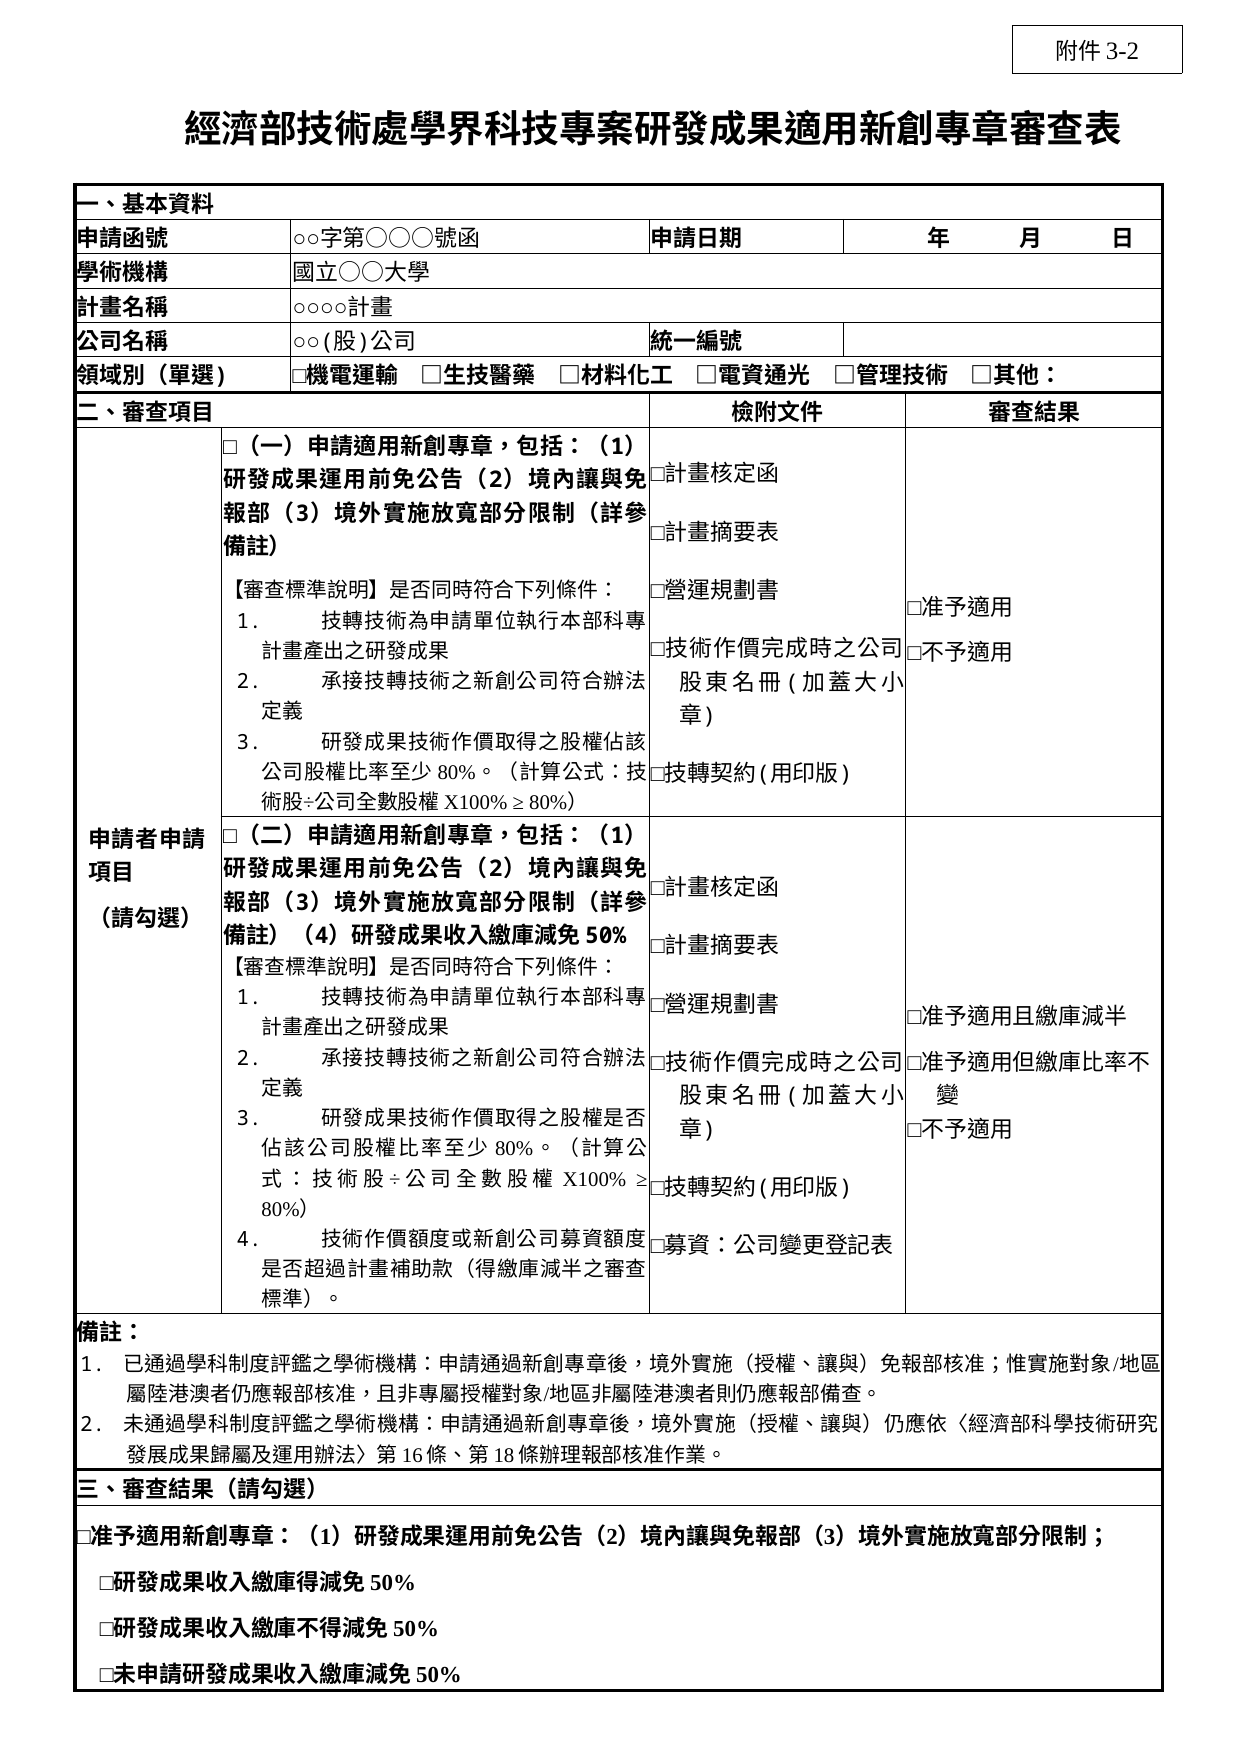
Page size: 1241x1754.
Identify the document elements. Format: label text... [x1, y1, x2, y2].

table_cell 計畫名稱 [77, 289, 290, 322]
table_cell □計畫核定函 □計畫摘要表 □營運規劃書 □技術作價完成時之公司股東名冊(加蓋大小章) □技轉契約(用印版) [650, 428, 905, 816]
table_cell [844, 323, 1161, 356]
table_cell □（二）申請適用新創專章，包括：（1）研發成果運用前免公告（2）境內讓與免報部（3）境外實施放寬部分限制（詳參備註）（4）研發成果收入繳庫減免50% 【審查標準說明】是否同時符合下列條件： 技轉技術為申請單位執行本部科專計畫產出之研發成果 承接技轉技術之新創公司符合辦法定義 研發成果技術作價取得之股權是否佔該公司股權比率至少80%。（計算公式：技術股÷公司全數股權X100% ≥ 80%） 技術作價額度或新創公司募資額度是否超過計畫補助款（得繳庫減半之審查標準）。 [222, 817, 649, 1313]
table_cell 國立○○大學 [291, 254, 1161, 287]
table_cell 年 月 日 [844, 220, 1161, 253]
table_cell 申請日期 [650, 220, 843, 253]
table_cell □（一）申請適用新創專章，包括：（1）研發成果運用前免公告（2）境內讓與免報部（3）境外實施放寬部分限制（詳參備註） 【審查標準說明】是否同時符合下列條件： 技轉技術為申請單位執行本部科專計畫產出之研發成果 承接技轉技術之新創公司符合辦法定義 研發成果技術作價取得之股權佔該公司股權比率至少80%。（計算公式：技術股÷公司全數股權X100% ≥ 80%） [222, 428, 649, 816]
table_cell 領域別（單選) [77, 357, 290, 391]
text 經濟部技術處學界科技專案研發成果適用新創專章審查表 [141, 99, 1165, 153]
table_cell 審查結果 [906, 394, 1161, 427]
table_cell 公司名稱 [77, 323, 290, 356]
table_cell ○○○○計畫 [291, 289, 1161, 322]
table_cell 統一編號 [650, 323, 843, 356]
table_header 一、基本資料 [77, 186, 1161, 219]
table_cell 二、審查項目 [77, 394, 649, 427]
table_cell 學術機構 [77, 254, 290, 287]
table_cell 申請者申請項目 （請勾選） [77, 428, 221, 1313]
table_cell 申請函號 [77, 220, 290, 253]
table_cell 檢附文件 [650, 394, 905, 427]
table_cell □計畫核定函 □計畫摘要表 □營運規劃書 □技術作價完成時之公司股東名冊(加蓋大小章) □技轉契約(用印版) □募資：公司變更登記表 [650, 817, 905, 1313]
table_cell □准予適用且繳庫減半 □准予適用但繳庫比率不變 □不予適用 [906, 817, 1161, 1313]
table_cell 備註： 已通過學科制度評鑑之學術機構：申請通過新創專章後，境外實施（授權、讓與）免報部核准；惟實施對象/地區屬陸港澳者仍應報部核准，且非專屬授權對象/地區非屬陸港澳者則仍應報部備查。 未通過學科制度評鑑之學術機構：申請通過新創專章後，境外實施（授權、讓與）仍應依〈經濟部科學技術研究發展成果歸屬及運用辦法〉第16條、第18條辦理報部核准作業。 [77, 1314, 1161, 1468]
table_cell ○○(股)公司 [291, 323, 649, 356]
table_cell □准予適用新創專章：（1）研發成果運用前免公告（2）境內讓與免報部（3）境外實施放寬部分限制； □研發成果收入繳庫得減免50% □研發成果收入繳庫不得減免50% □未申請研發成果收入繳庫減免50% [77, 1506, 1161, 1689]
table_cell □機電運輸 □生技醫藥 □材料化工 □電資通光 □管理技術 □其他： [291, 357, 1161, 391]
table_cell 三、審查結果（請勾選） [77, 1471, 1161, 1504]
table_cell ○○字第○○○號函 [291, 220, 649, 253]
table_cell □准予適用 □不予適用 [906, 428, 1161, 816]
